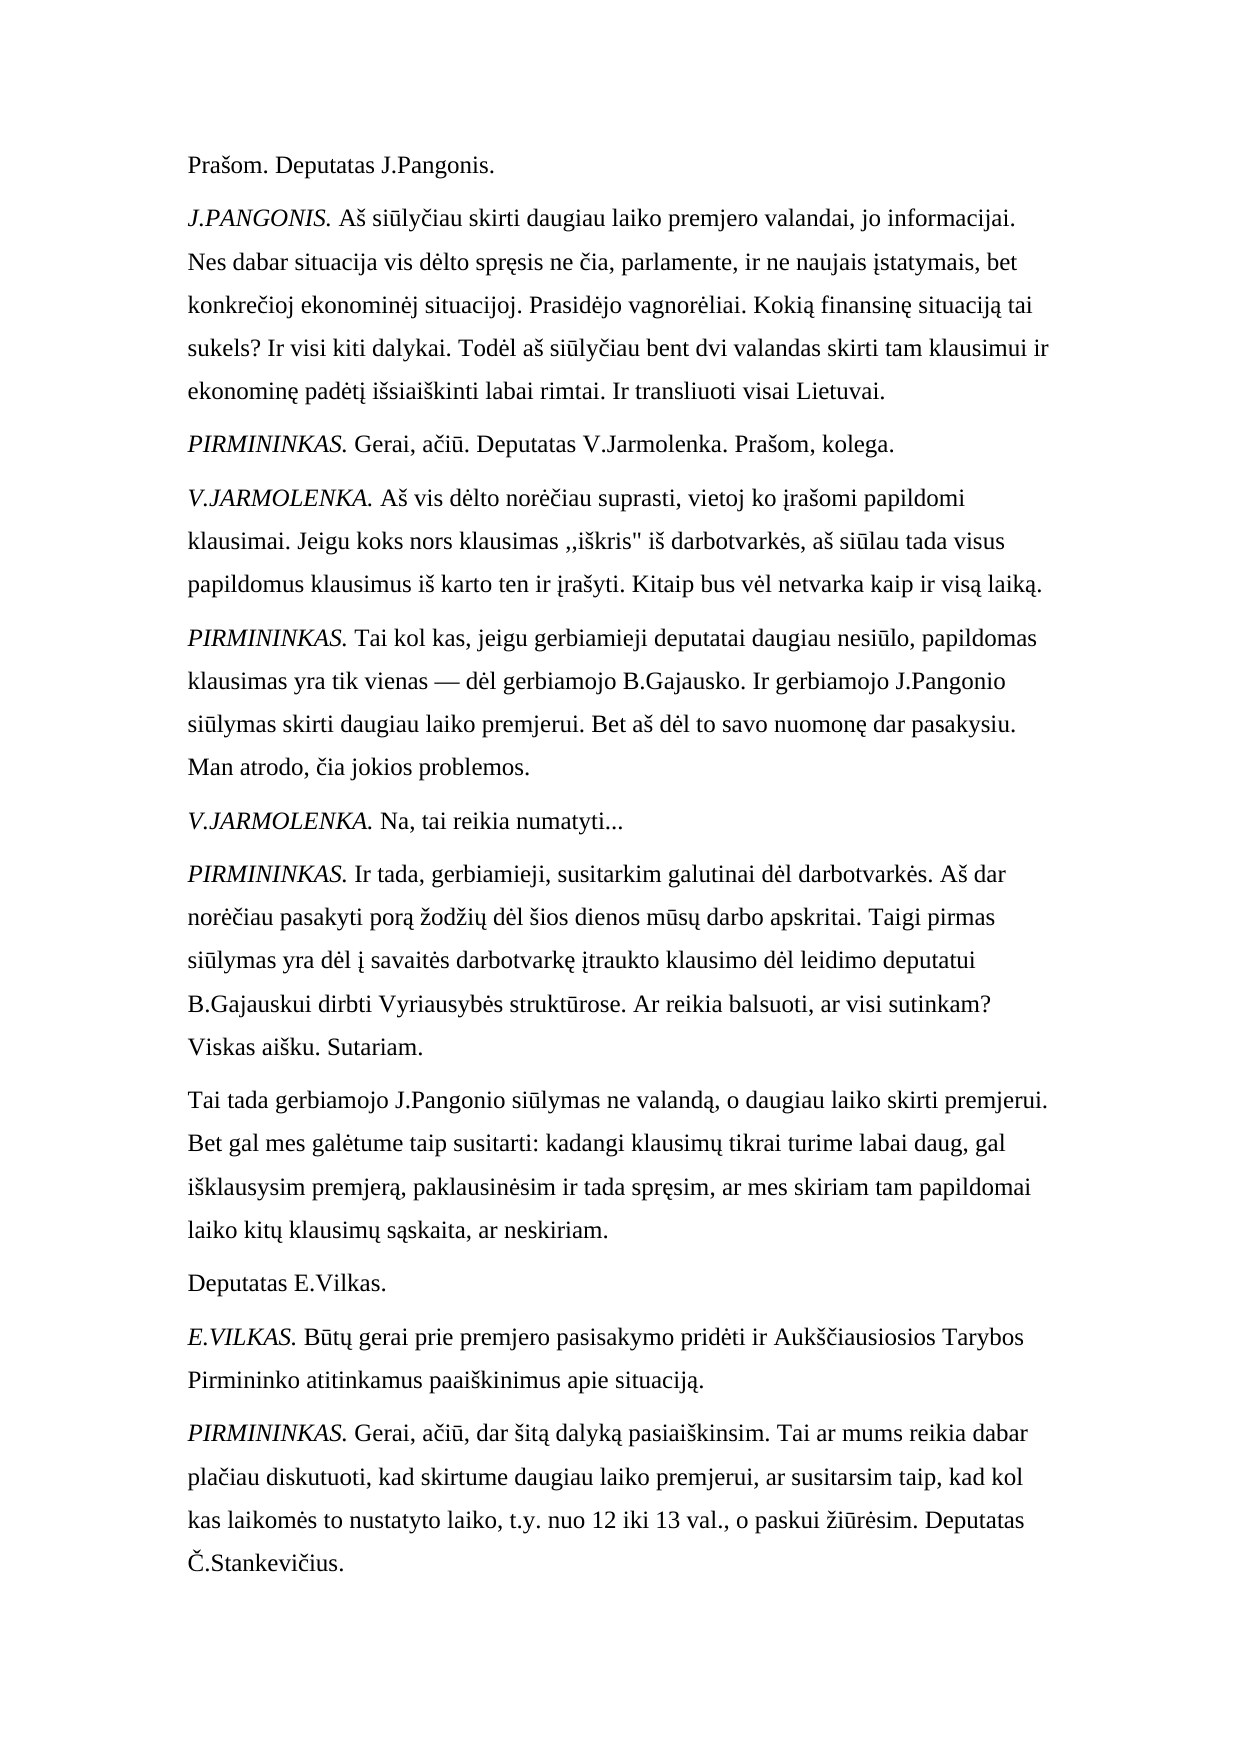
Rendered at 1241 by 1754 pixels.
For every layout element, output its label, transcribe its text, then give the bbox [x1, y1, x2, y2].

text Prašom. Deputatas J.Pangonis. [187, 150, 1053, 179]
text V.JARMOLENKA. Aš vis dėlto norėčiau suprasti, vietoj ko įrašomi papildomi klausimai. Jeigu koks nors klausimas ,,iškris" iš darbotvarkės, aš siūlau tada visus papildomus klausimus iš karto ten ir įrašyti. Kitaip bus vėl netvarka kaip ir visą laiką. [187, 483, 1053, 598]
text J.PANGONIS. Aš siūlyčiau skirti daugiau laiko premjero valandai, jo informacijai. Nes dabar situacija vis dėlto spręsis ne čia, parlamente, ir ne naujais įstatymais, bet konkrečioj ekonominėj situacijoj. Prasidėjo vagnorėliai. Kokią finansinę situaciją tai sukels? Ir visi kiti dalykai. Todėl aš siūlyčiau bent dvi valandas skirti tam klausimui ir ekonominę padėtį išsiaiškinti labai rimtai. Ir transliuoti visai Lietuvai. [187, 203, 1053, 405]
text Tai tada gerbiamojo J.Pangonio siūlymas ne valandą, o daugiau laiko skirti premjerui. Bet gal mes galėtume taip susitarti: kadangi klausimų tikrai turime labai daug, gal išklausysim premjerą, paklausinėsim ir tada spręsim, ar mes skiriam tam papildomai laiko kitų klausimų sąskaita, ar neskiriam. [187, 1085, 1053, 1243]
text V.JARMOLENKA. Na, tai reikia numatyti... [187, 806, 1053, 834]
text PIRMININKAS. Gerai, ačiū, dar šitą dalyką pasiaiškinsim. Tai ar mums reikia dabar plačiau diskutuoti, kad skirtume daugiau laiko premjerui, ar susitarsim taip, kad kol kas laikomės to nustatyto laiko, t.y. nuo 12 iki 13 val., o paskui žiūrėsim. Deputatas Č.Stankevičius. [187, 1418, 1053, 1577]
text Deputatas E.Vilkas. [187, 1268, 1053, 1297]
text PIRMININKAS. Ir tada, gerbiamieji, susitarkim galutinai dėl darbotvarkės. Aš dar norėčiau pasakyti porą žodžių dėl šios dienos mūsų darbo apskritai. Taigi pirmas siūlymas yra dėl į savaitės darbotvarkę įtraukto klausimo dėl leidimo deputatui B.Gajauskui dirbti Vyriausybės struktūrose. Ar reikia balsuoti, ar visi sutinkam? Viskas aišku. Sutariam. [187, 859, 1053, 1061]
text PIRMININKAS. Gerai, ačiū. Deputatas V.Jarmolenka. Prašom, kolega. [187, 429, 1053, 458]
text E.VILKAS. Būtų gerai prie premjero pasisakymo pridėti ir Aukščiausiosios Tarybos Pirmininko atitinkamus paaiškinimus apie situaciją. [187, 1322, 1053, 1394]
text PIRMININKAS. Tai kol kas, jeigu gerbiamieji deputatai daugiau nesiūlo, papildomas klausimas yra tik vienas — dėl gerbiamojo B.Gajausko. Ir gerbiamojo J.Pangonio siūlymas skirti daugiau laiko premjerui. Bet aš dėl to savo nuomonę dar pasakysiu. Man atrodo, čia jokios problemos. [187, 623, 1053, 781]
